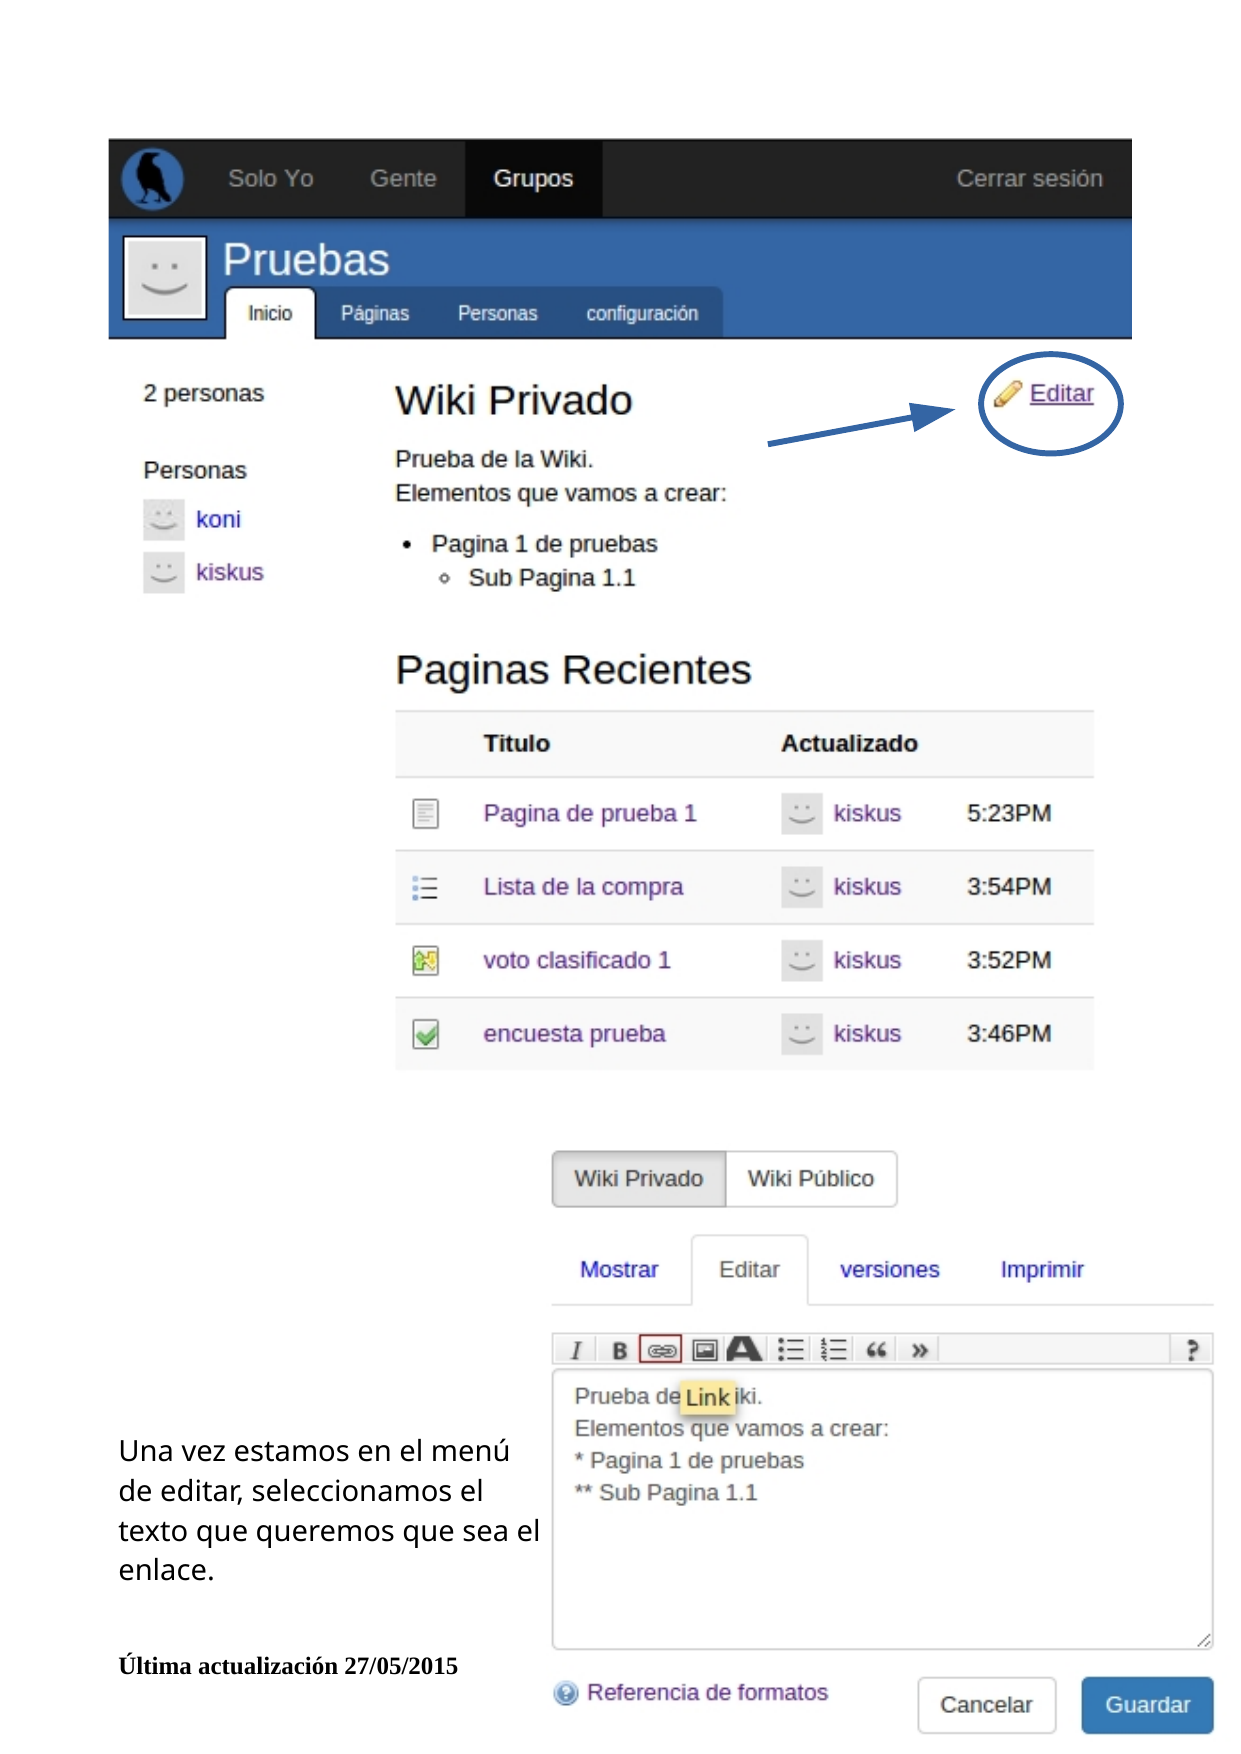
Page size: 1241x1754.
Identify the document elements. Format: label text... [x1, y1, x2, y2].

picture [545, 1143, 1232, 1754]
text Una vez estamos en el menú de editar, seleccionamos el texto que queremos que sea el enlace. [118, 1430, 545, 1589]
picture [108, 138, 1132, 1142]
